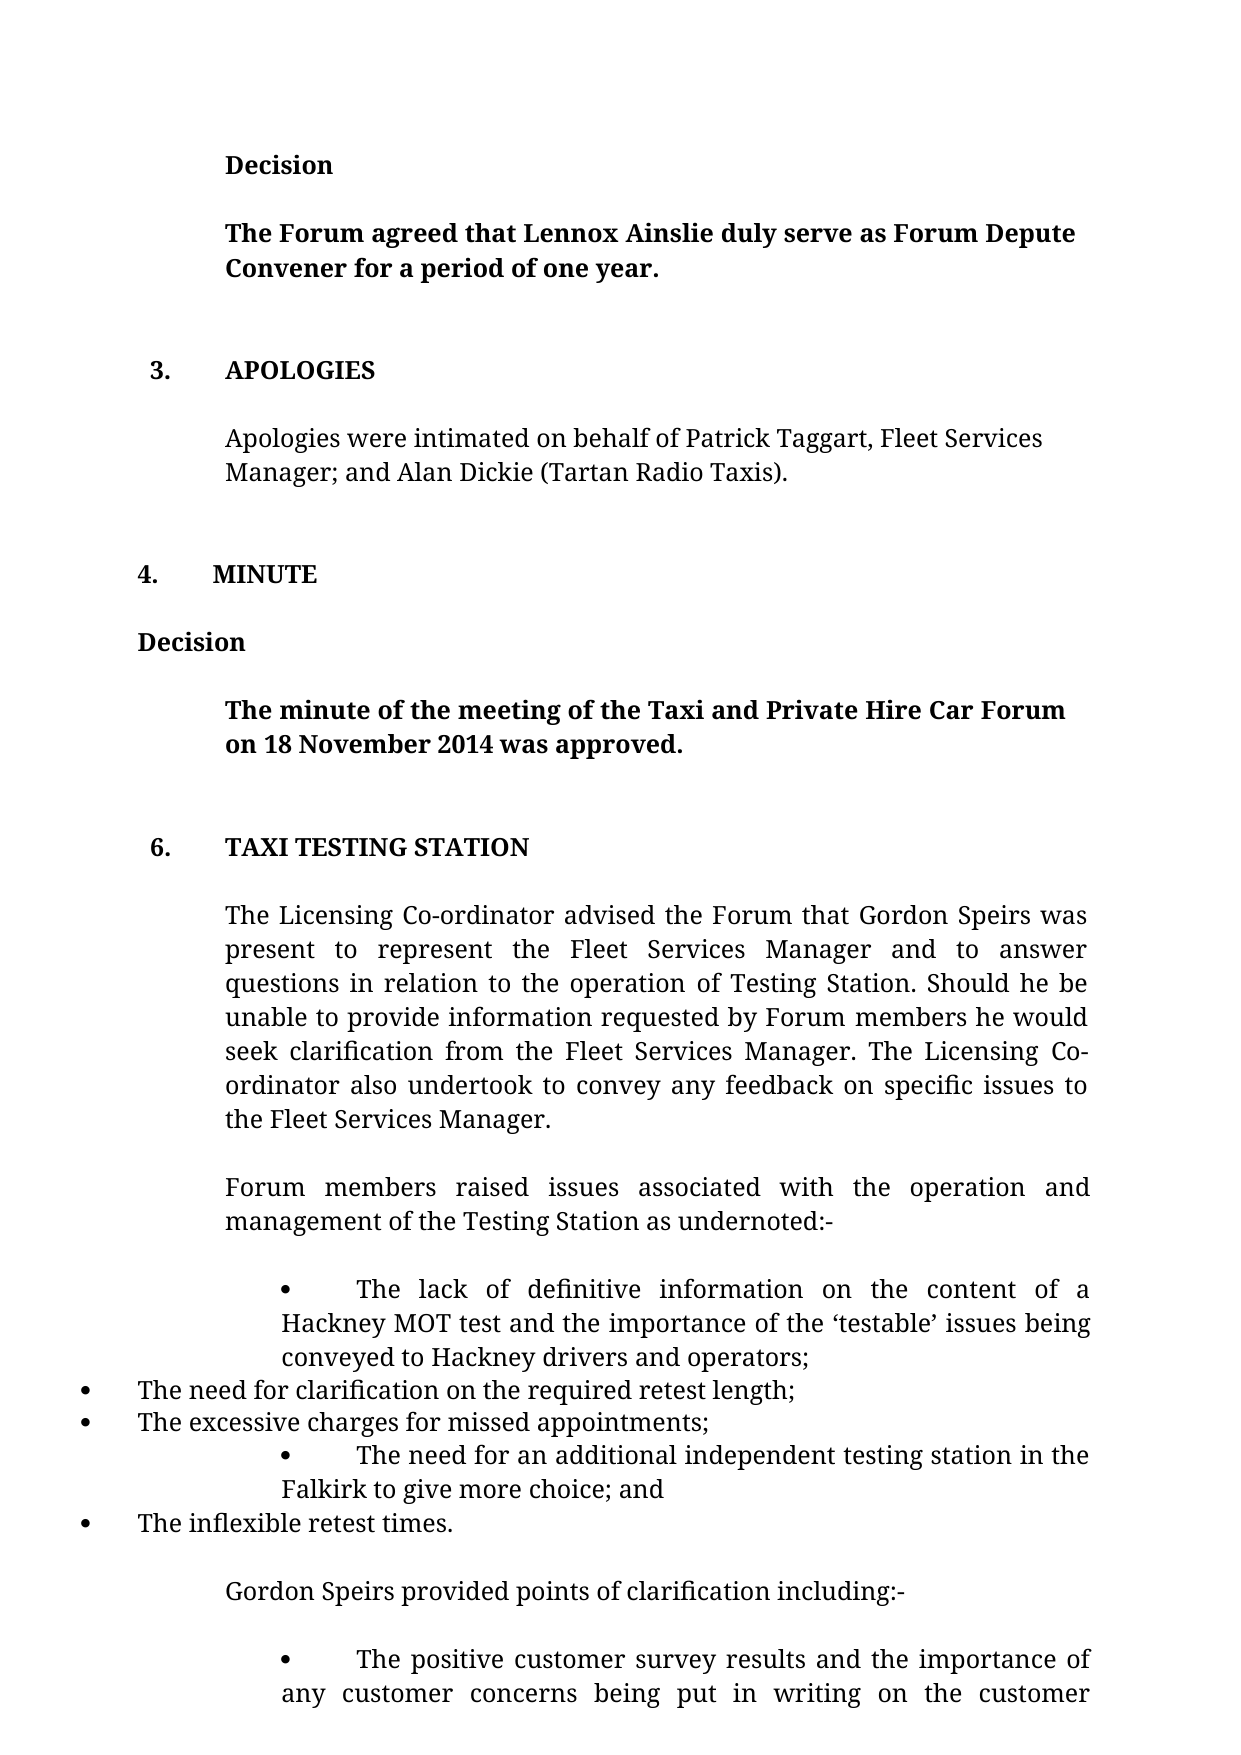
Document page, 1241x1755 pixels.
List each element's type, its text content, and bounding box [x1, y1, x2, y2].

text The Licensing Co-ordinator advised the Forum that Gordon Speirs was present to represent the Fleet Services Manager and to answer questions in relation to the operation of Testing Station. Should he be unable to provide information requested by Forum members he would seek clarification from the Fleet Services Manager. The Licensing Co-ordinator also undertook to convey any feedback on specific issues to the Fleet Services Manager. [225, 897, 1088, 1136]
text Apologies were intimated on behalf of Patrick Taggart, Fleet Services Manager; and Alan Dickie (Tartan Radio Taxis). [225, 421, 1091, 489]
subtitle APOLOGIES [150, 352, 1103, 386]
list The excessive charges for missed appointments; [81, 1406, 1103, 1437]
text Decision [225, 148, 1103, 182]
list The need for clarification on the required retest length; [81, 1374, 1103, 1406]
list The inflexible retest times. [81, 1505, 1103, 1539]
list The lack of definitive information on the content of a Hackney MOT test and the importance of the ‘testable’ issues being conveyed to Hackney drivers and operators; [281, 1272, 1091, 1374]
list The need for an additional independent testing station in the Falkirk to give more choice; and [281, 1437, 1091, 1505]
text The minute of the meeting of the Taxi and Private Hire Car Forum on 18 November 2014 was approved. [225, 693, 1103, 761]
list The positive customer survey results and the importance of any customer concerns being put in writing on the customer [281, 1641, 1091, 1709]
list MINUTE Decision [137, 557, 333, 659]
text Forum members raised issues associated with the operation and management of the Testing Station as undernoted:- [225, 1170, 1091, 1238]
subtitle TAXI TESTING STATION [150, 829, 1103, 863]
text Gordon Speirs provided points of clarification including:- [225, 1574, 1103, 1608]
text The Forum agreed that Lennox Ainslie duly serve as Forum Depute Convener for a period of one year. [225, 216, 1097, 284]
